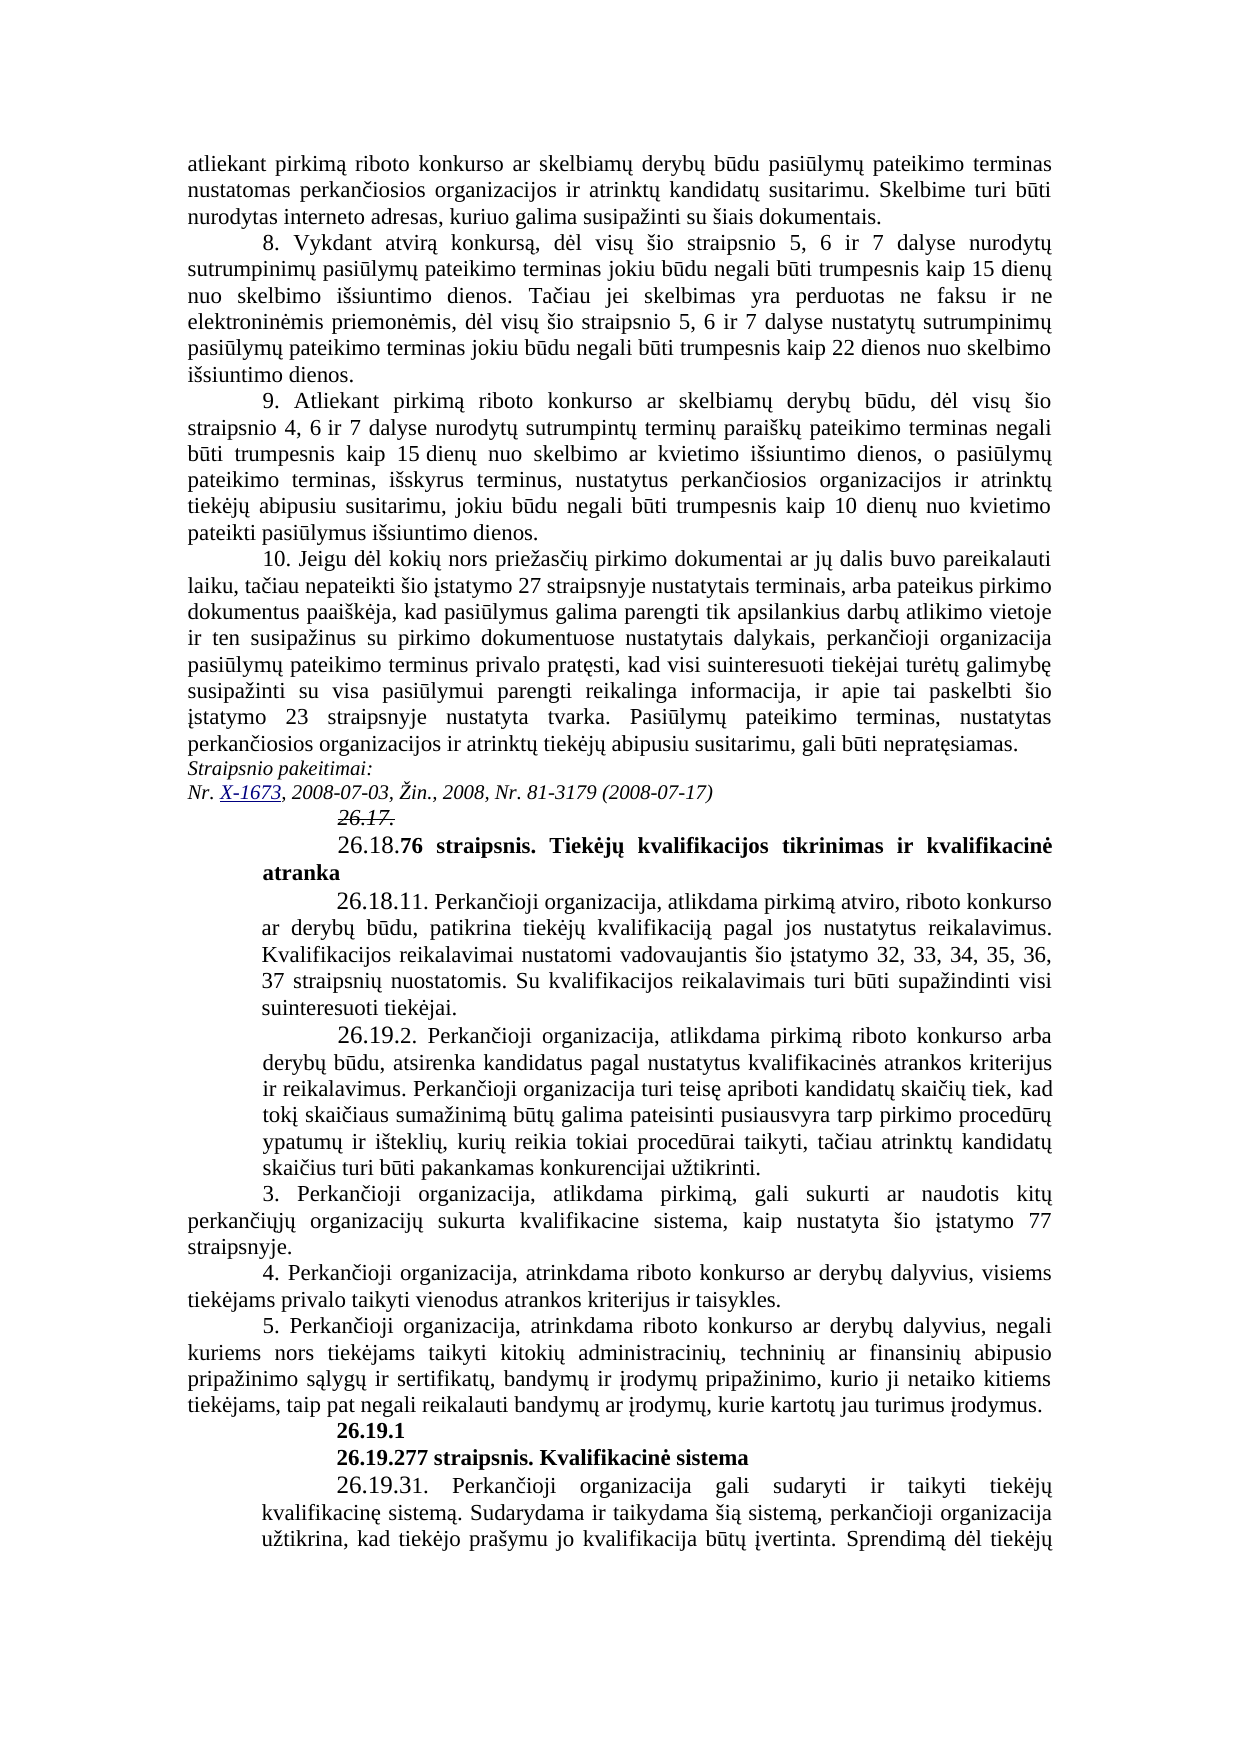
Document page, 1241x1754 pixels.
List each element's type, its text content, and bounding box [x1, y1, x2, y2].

text 3. Perkančioji organizacija, atlikdama pirkimą, gali sukurti ar naudotis kitų perkančiųjų organizacijų sukurta kvalifikacine sistema, kaip nustatyta šio įstatymo 77 straipsnyje. [187, 1180, 1053, 1259]
subtitle 77 straipsnis. Kvalifikacinė sistema [187, 1444, 1053, 1470]
text atliekant pirkimą riboto konkurso ar skelbiamų derybų būdu pasiūlymų pateikimo terminas nustatomas perkančiosios organizacijos ir atrinktų kandidatų susitarimu. Skelbime turi būti nurodytas interneto adresas, kuriuo galima susipažinti su šiais dokumentais. [187, 150, 1053, 229]
subtitle 1. Perkančioji organizacija gali sudaryti ir taikyti tiekėjų kvalifikacinę sistemą. Sudarydama ir taikydama šią sistemą, perkančioji organizacija užtikrina, kad tiekėjo prašymu jo kvalifikacija būtų įvertinta. Sprendimą dėl tiekėjų [187, 1470, 1053, 1552]
subtitle 76 straipsnis. Tiekėjų kvalifikacijos tikrinimas ir kvalifikacinė atranka [187, 831, 1053, 886]
text Straipsnio pakeitimai: [187, 756, 1053, 780]
text 10. Jeigu dėl kokių nors priežasčių pirkimo dokumentai ar jų dalis buvo pareikalauti laiku, tačiau nepateikti šio įstatymo 27 straipsnyje nustatytais terminais, arba pateikus pirkimo dokumentus paaiškėja, kad pasiūlymus galima parengti tik apsilankius darbų atlikimo vietoje ir ten susipažinus su pirkimo dokumentuose nustatytais dalykais, perkančioji organizacija pasiūlymų pateikimo terminus privalo pratęsti, kad visi suinteresuoti tiekėjai turėtų galimybę susipažinti su visa pasiūlymui parengti reikalinga informacija, ir apie tai paskelbti šio įstatymo 23 straipsnyje nustatyta tvarka. Pasiūlymų pateikimo terminas, nustatytas perkančiosios organizacijos ir atrinktų tiekėjų abipusiu susitarimu, gali būti nepratęsiamas. [187, 545, 1053, 756]
text 4. Perkančioji organizacija, atrinkdama riboto konkurso ar derybų dalyvius, visiems tiekėjams privalo taikyti vienodus atrankos kriterijus ir taisykles. [187, 1259, 1053, 1312]
text 5. Perkančioji organizacija, atrinkdama riboto konkurso ar derybų dalyvius, negali kuriems nors tiekėjams taikyti kitokių administracinių, techninių ar finansinių abipusio pripažinimo sąlygų ir sertifikatų, bandymų ir įrodymų pripažinimo, kurio ji netaiko kitiems tiekėjams, taip pat negali reikalauti bandymų ar įrodymų, kurie kartotų jau turimus įrodymus. [187, 1312, 1053, 1418]
subtitle 1. Perkančioji organizacija, atlikdama pirkimą atviro, riboto konkurso ar derybų būdu, patikrina tiekėjų kvalifikaciją pagal jos nustatytus reikalavimus. Kvalifikacijos reikalavimai nustatomi vadovaujantis šio įstatymo 32, 33, 34, 35, 36, 37 straipsnių nuostatomis. Su kvalifikacijos reikalavimais turi būti supažindinti visi suinteresuoti tiekėjai. [187, 886, 1053, 1020]
text 8. Vykdant atvirą konkursą, dėl visų šio straipsnio 5, 6 ir 7 dalyse nurodytų sutrumpinimų pasiūlymų pateikimo terminas jokiu būdu negali būti trumpesnis kaip 15 dienų nuo skelbimo išsiuntimo dienos. Tačiau jei skelbimas yra perduotas ne faksu ir ne elektroninėmis priemonėmis, dėl visų šio straipsnio 5, 6 ir 7 dalyse nustatytų sutrumpinimų pasiūlymų pateikimo terminas jokiu būdu negali būti trumpesnis kaip 22 dienos nuo skelbimo išsiuntimo dienos. [187, 229, 1053, 387]
subtitle 2. Perkančioji organizacija, atlikdama pirkimą riboto konkurso arba derybų būdu, atsirenka kandidatus pagal nustatytus kvalifikacinės atrankos kriterijus ir reikalavimus. Perkančioji organizacija turi teisę apriboti kandidatų skaičių tiek, kad tokį skaičiaus sumažinimą būtų galima pateisinti pusiausvyra tarp pirkimo procedūrų ypatumų ir išteklių, kurių reikia tokiai procedūrai taikyti, tačiau atrinktų kandidatų skaičius turi būti pakankamas konkurencijai užtikrinti. [187, 1020, 1053, 1180]
text Nr. X-1673, 2008-07-03, Žin., 2008, Nr. 81-3179 (2008-07-17) [187, 780, 1053, 804]
text 9. Atliekant pirkimą riboto konkurso ar skelbiamų derybų būdu, dėl visų šio straipsnio 4, 6 ir 7 dalyse nurodytų sutrumpintų terminų paraiškų pateikimo terminas negali būti trumpesnis kaip 15 dienų nuo skelbimo ar kvietimo išsiuntimo dienos, o pasiūlymų pateikimo terminas, išskyrus terminus, nustatytus perkančiosios organizacijos ir atrinktų tiekėjų abipusiu susitarimu, jokiu būdu negali būti trumpesnis kaip 10 dienų nuo kvietimo pateikti pasiūlymus išsiuntimo dienos. [187, 387, 1053, 545]
